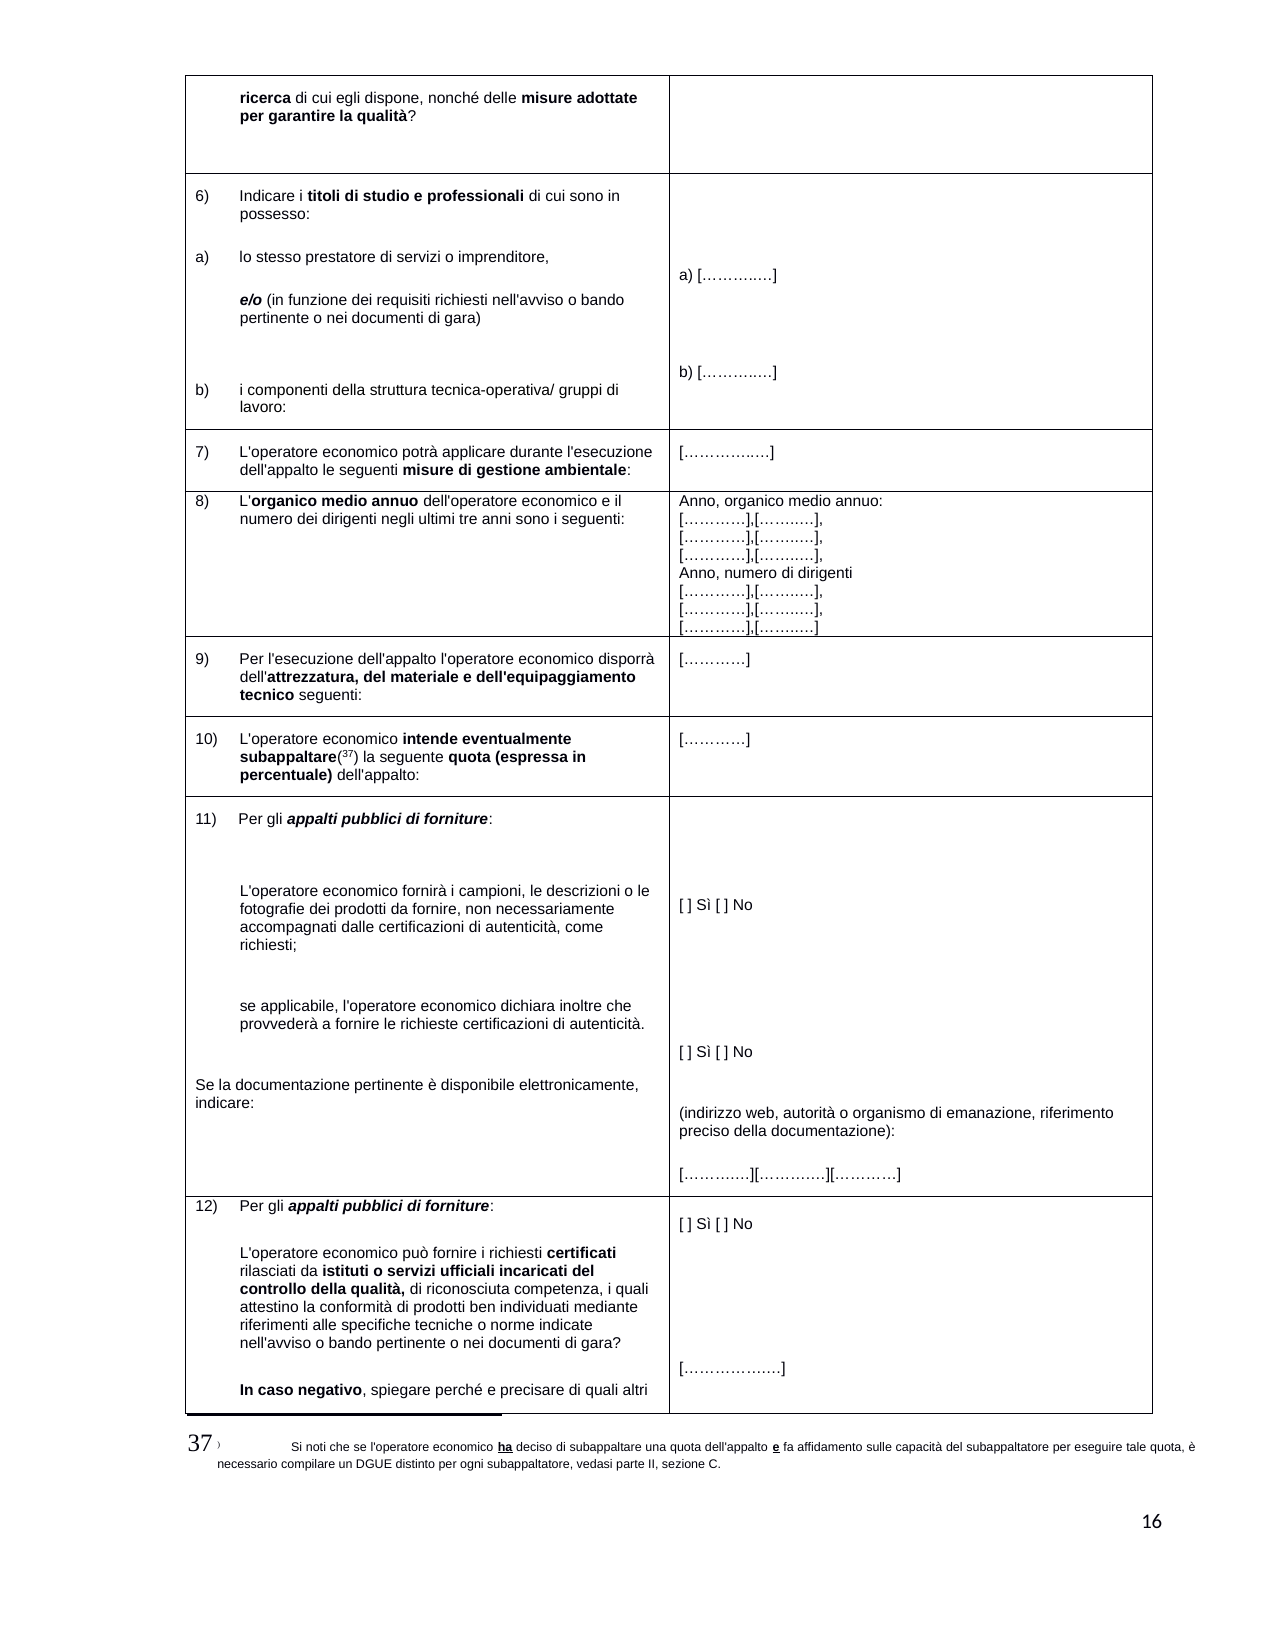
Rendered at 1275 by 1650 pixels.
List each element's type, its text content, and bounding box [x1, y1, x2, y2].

table_cell [ ] Sì [ ] No [ ] Sì [ ] No (indirizzo web, autorità o organismo di emanazione, riferimento preciso della documentazione): [……….…][……….…][…………] [670, 797, 1152, 1196]
table_cell 7) L'operatore economico potrà applicare durante l'esecuzione dell'appalto le seguenti misure di gestione ambientale: [186, 430, 669, 491]
table_cell […………..…] [670, 430, 1152, 491]
table_cell 12) Per gli appalti pubblici di forniture: L'operatore economico può fornire i richiesti certificati rilasciati da istituti o servizi ufficiali incaricati del controllo della qualità, di riconosciuta competenza, i quali attestino la conformità di prodotti ben individuati mediante riferimenti alle specifiche tecniche o norme indicate nell'avviso o bando pertinente o nei documenti di gara? In caso negativo, spiegare perché e precisare di quali altri [186, 1197, 669, 1413]
table_cell 11) Per gli appalti pubblici di forniture: L'operatore economico fornirà i campioni, le descrizioni o le fotografie dei prodotti da fornire, non necessariamente accompagnati dalle certificazioni di autenticità, come richiesti; se applicabile, l'operatore economico dichiara inoltre che provvederà a fornire le richieste certificazioni di autenticità. Se la documentazione pertinente è disponibile elettronicamente, indicare: [186, 797, 669, 1196]
table_cell Anno, organico medio annuo: […………],[……..…], […………],[……..…], […………],[……..…], Anno, numero di dirigenti […………],[……..…], […………],[……..…], […………],[……..…] [670, 492, 1152, 636]
table_cell 6) Indicare i titoli di studio e professionali di cui sono in possesso: a) lo stesso prestatore di servizi o imprenditore, e/o (in funzione dei requisiti richiesti nell'avviso o bando pertinente o nei documenti di gara) b) i componenti della struttura tecnica-operativa/ gruppi di lavoro: [186, 174, 669, 429]
table_cell […………] [670, 717, 1152, 796]
table_cell ricerca di cui egli dispone, nonché delle misure adottate per garantire la qualità? [186, 76, 669, 173]
table_cell […………] [670, 637, 1152, 716]
table_cell a) [………..…] b) [………..…] [670, 174, 1152, 429]
table_cell [ ] Sì [ ] No […………….…] [670, 1197, 1152, 1413]
table_cell 10) L'operatore economico intende eventualmente subappaltare() la seguente quota (espressa in percentuale) dell'appalto: [186, 717, 669, 796]
table_cell 8) L'organico medio annuo dell'operatore economico e il numero dei dirigenti negli ultimi tre anni sono i seguenti: [186, 492, 669, 636]
table_cell 9) Per l'esecuzione dell'appalto l'operatore economico disporrà dell'attrezzatura, del materiale e dell'equipaggiamento tecnico seguenti: [186, 637, 669, 716]
table_cell [670, 76, 1152, 173]
